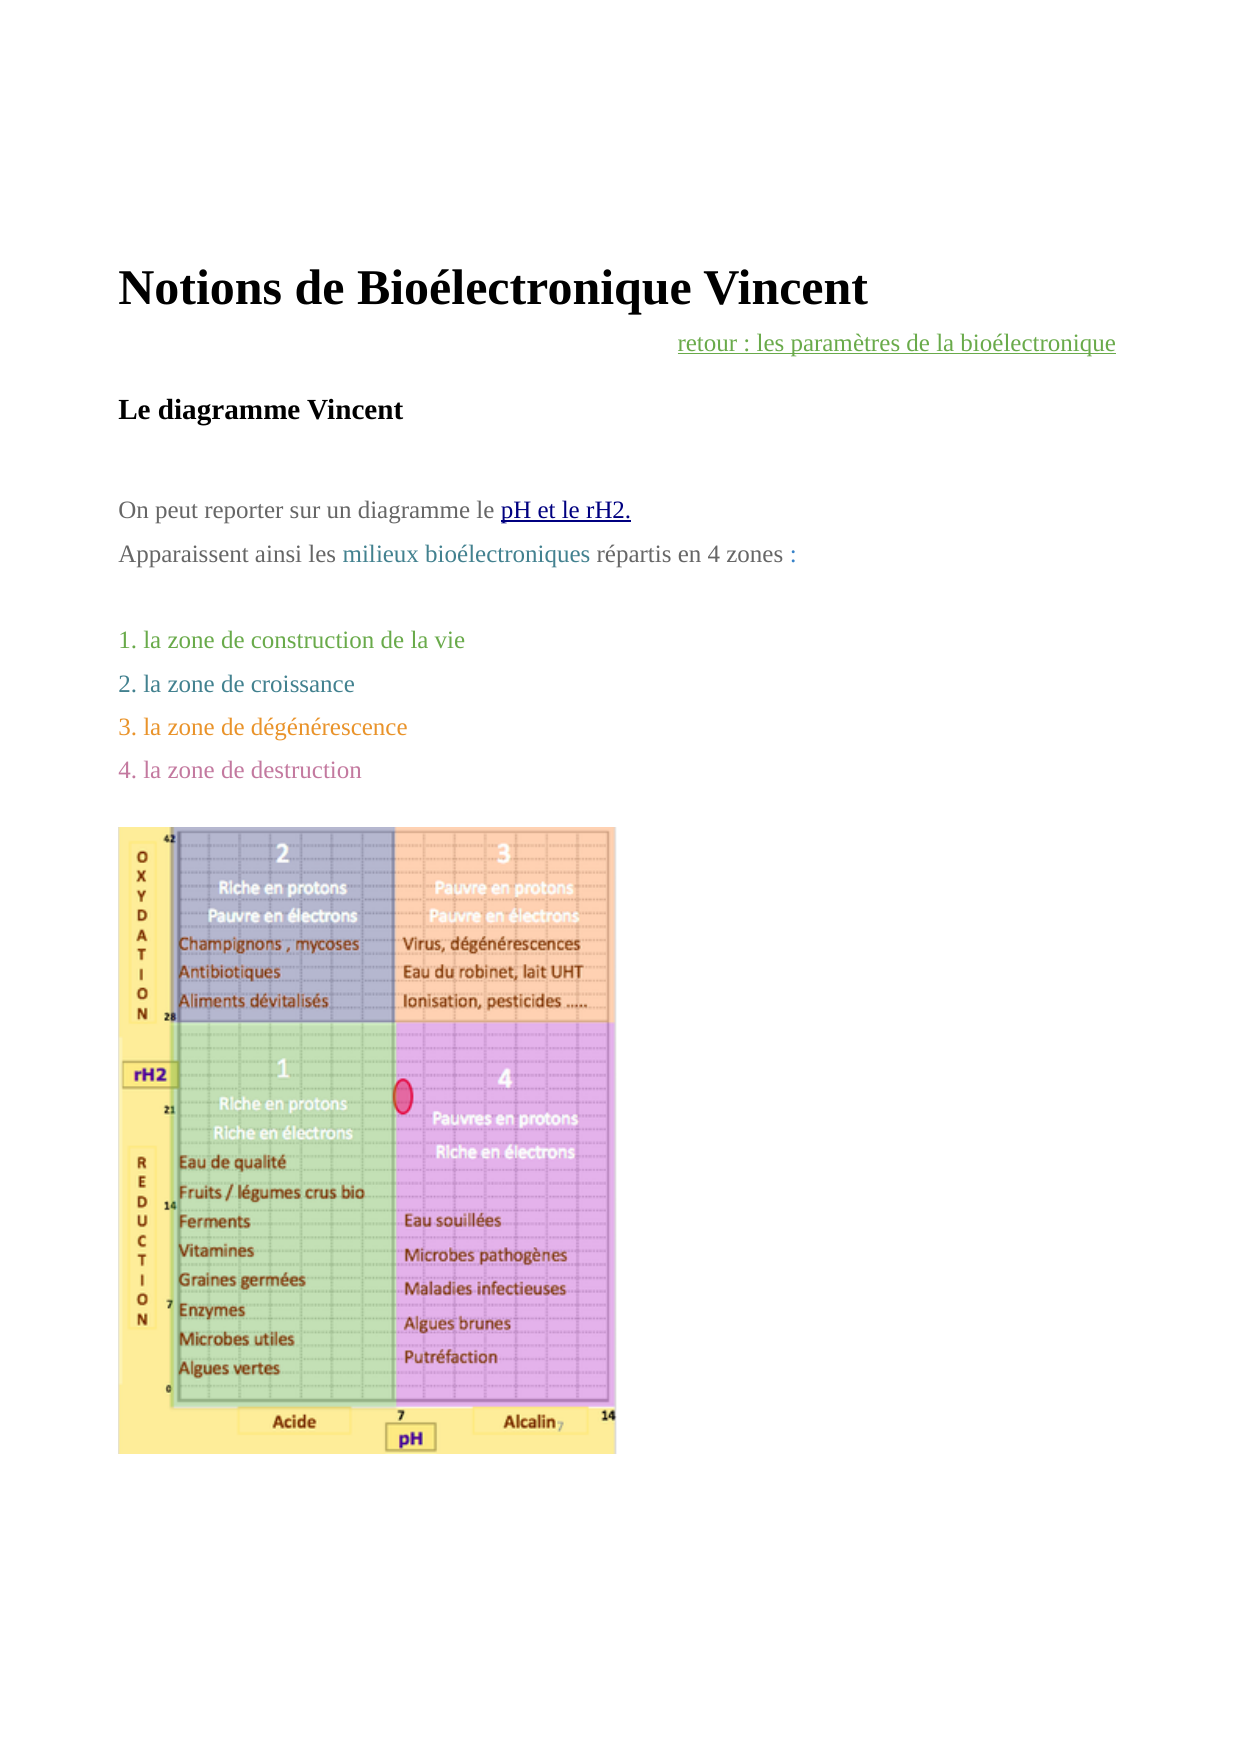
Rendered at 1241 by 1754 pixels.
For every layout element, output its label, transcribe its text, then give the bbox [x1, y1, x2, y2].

text retour : les paramètres de la bioélectronique [118, 328, 1122, 357]
text 3. la zone de dégénérescence [118, 712, 1122, 741]
subtitle Notions de Bioélectronique Vincent [118, 258, 1122, 316]
text 2. la zone de croissance [118, 669, 1122, 697]
text 1. la zone de construction de la vie [118, 625, 1122, 654]
text 4. la zone de destruction [118, 755, 1122, 784]
text Apparaissent ainsi les milieux bioélectroniques répartis en 4 zones : [118, 539, 1122, 567]
picture [118, 827, 617, 1454]
subtitle Le diagramme Vincent [118, 392, 1122, 425]
text On peut reporter sur un diagramme le pH et le rH2. [118, 495, 1122, 524]
